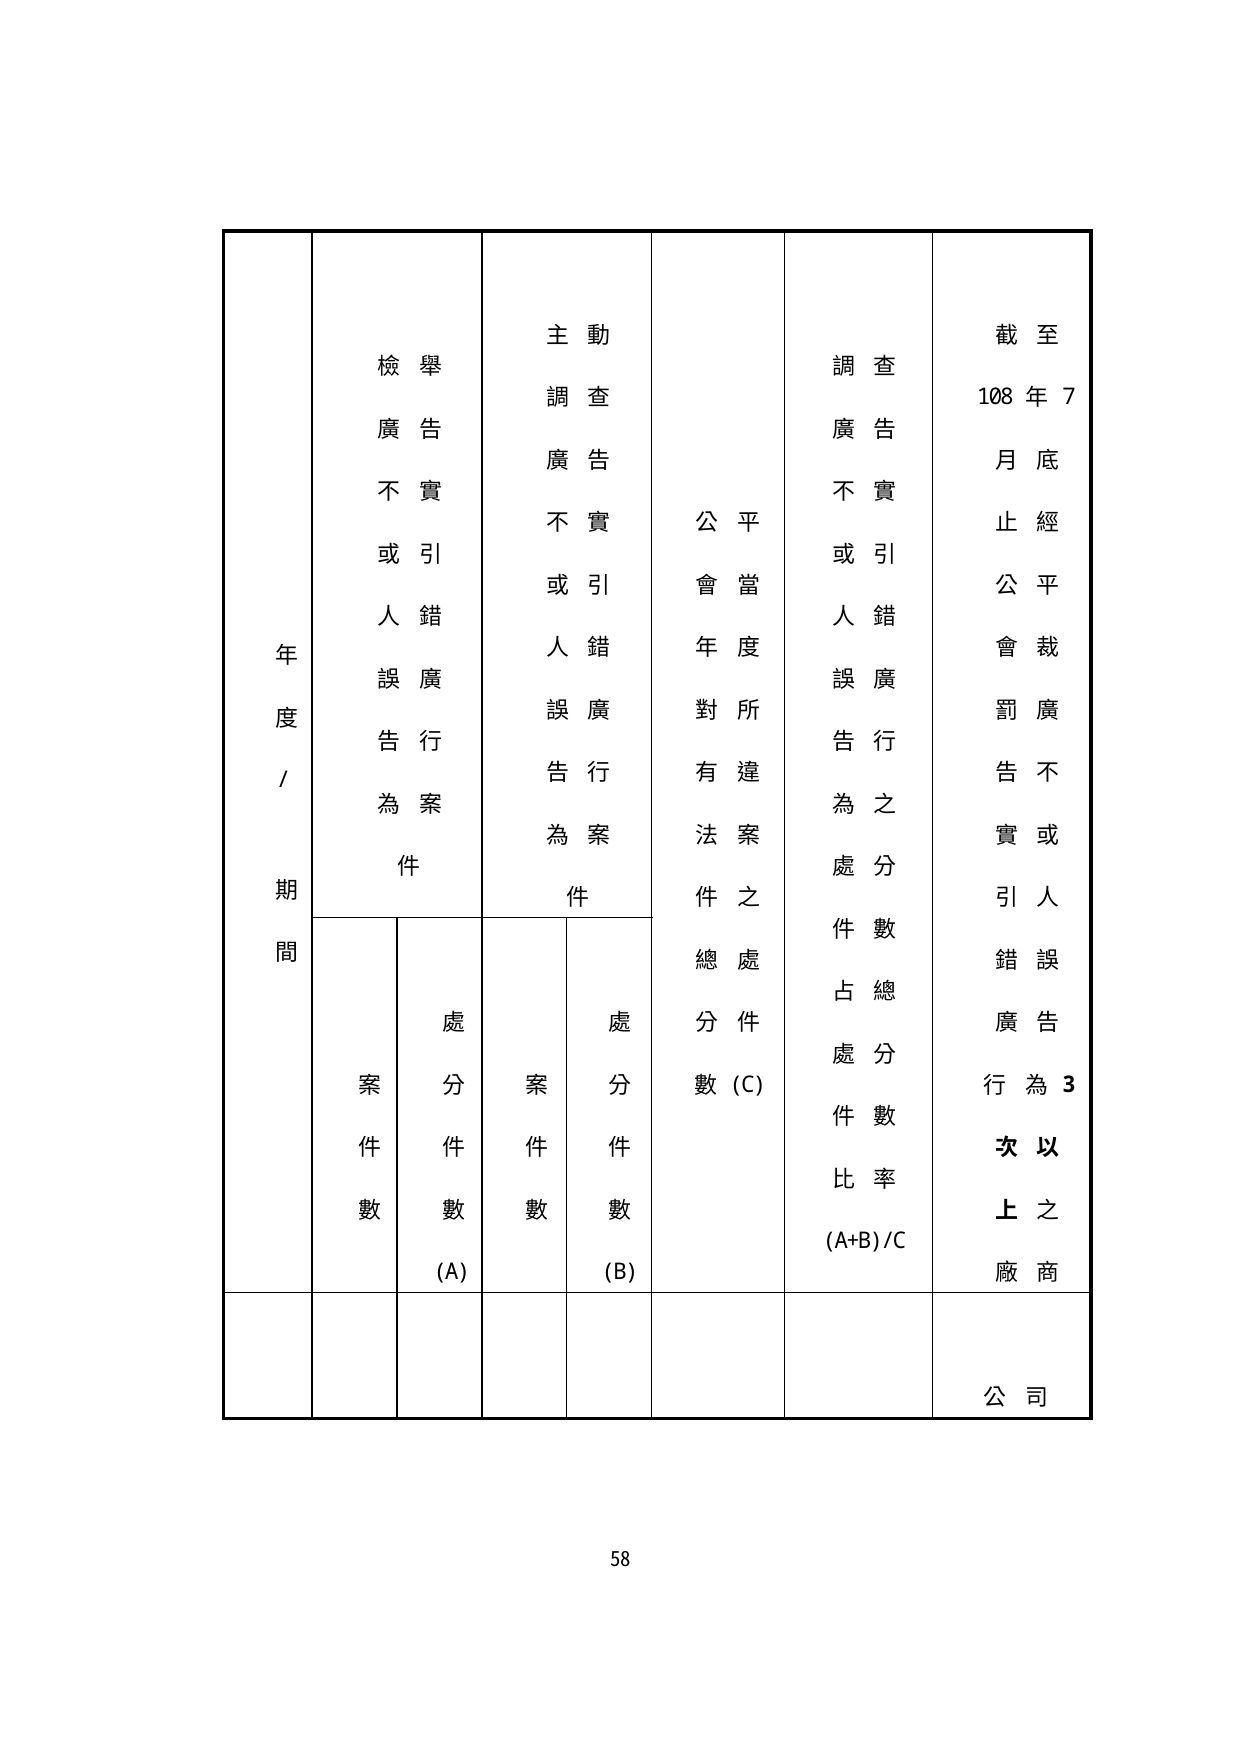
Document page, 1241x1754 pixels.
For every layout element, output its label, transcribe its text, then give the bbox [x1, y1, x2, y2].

table_header 公平會當年度對所有違法案件之總處分件數(C) [652, 233, 784, 1292]
table_cell [567, 1293, 651, 1417]
table_header 截至108年7月底止經公平會裁罰廣告不實或引人錯誤廣告行為3次以上之廠商情形 [933, 233, 1089, 1292]
table_cell 案件數 [313, 918, 396, 1292]
table_cell 處分件數(B) [567, 918, 651, 1292]
table_header 調查廣告不實或引人錯誤廣告行為之處分件數占總處分件數比率(A+B)/C [785, 233, 932, 1292]
table_cell [652, 1293, 784, 1417]
table_header 年度/ 期間 [225, 233, 311, 1292]
table_cell [398, 1293, 481, 1417]
table_cell 案件數 [483, 918, 566, 1292]
table_cell 處分件數(A) [398, 918, 481, 1292]
table_header 檢舉廣告不實或引人錯誤廣告行為案件 [313, 233, 481, 917]
table_cell [785, 1293, 932, 1417]
table_cell [313, 1293, 396, 1417]
table_cell [225, 1293, 311, 1417]
table_header 主動調查廣告不實或引人錯誤廣告行為案件 [483, 233, 651, 917]
table_cell [483, 1293, 566, 1417]
table_cell 公司 [933, 1293, 1089, 1417]
